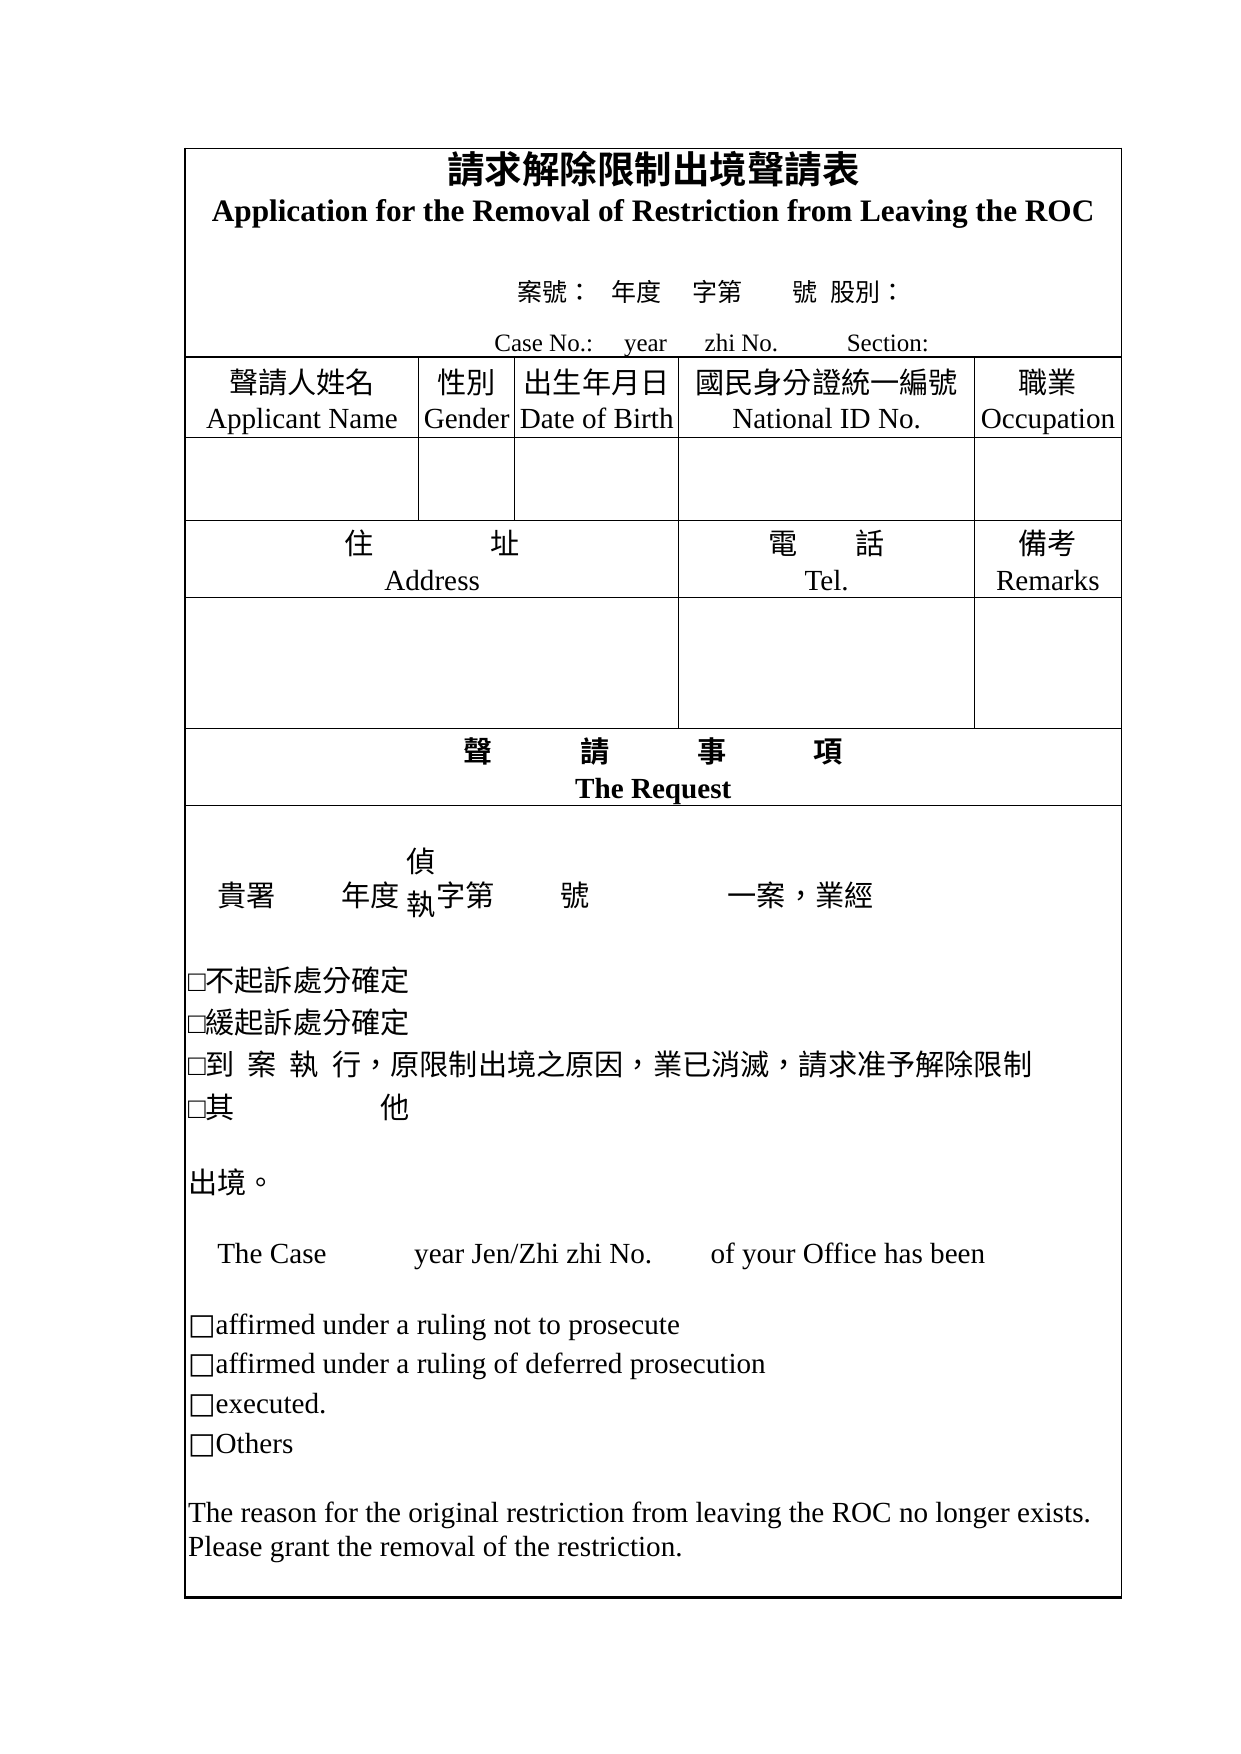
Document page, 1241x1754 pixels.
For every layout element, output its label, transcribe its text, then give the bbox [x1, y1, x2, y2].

table_cell 性別 Gender [419, 358, 514, 437]
table_cell 電 話 Tel. [679, 521, 974, 597]
table_cell 聲 請 事 項 The Request [186, 729, 1121, 804]
table_cell 國民身分證統一編號 National ID No. [679, 358, 974, 437]
table_cell [679, 598, 974, 728]
table_cell [186, 438, 418, 520]
table_cell [186, 598, 678, 728]
table_cell 職業 Occupation [975, 358, 1121, 437]
table_cell [419, 438, 514, 520]
table_cell [679, 438, 974, 520]
table_cell [186, 1562, 1121, 1596]
table_header 請求解除限制出境聲請表 Application for the Removal of Restriction from Leaving the ROC 案號： 年度 字第 號 股別： Case No.: year zhi No. Section: [186, 149, 1121, 356]
table_cell 聲請人姓名 Applicant Name [186, 358, 418, 437]
table_cell 備考 Remarks [975, 521, 1121, 597]
table_cell [515, 438, 678, 520]
table_cell [975, 598, 1121, 728]
table_cell 出生年月日 Date of Birth [515, 358, 678, 437]
table_cell 貴署 年度 偵執字第 號 一案，業經 □不起訴處分確定 □緩起訴處分確定 □到 案 執 行，原限制出境之原因，業已消滅，請求准予解除限制 □其 他 出境。 The Case year Jen/Zhi zhi No. of your Office has been □affirmed under a ruling not to prosecute □affirmed under a ruling of deferred prosecution □executed. □Others The reason for the original restriction from leaving the ROC no longer exists. Please grant the removal of the restriction. [186, 806, 1121, 1562]
table_cell [975, 438, 1121, 520]
table_cell 住 址 Address [186, 521, 678, 597]
